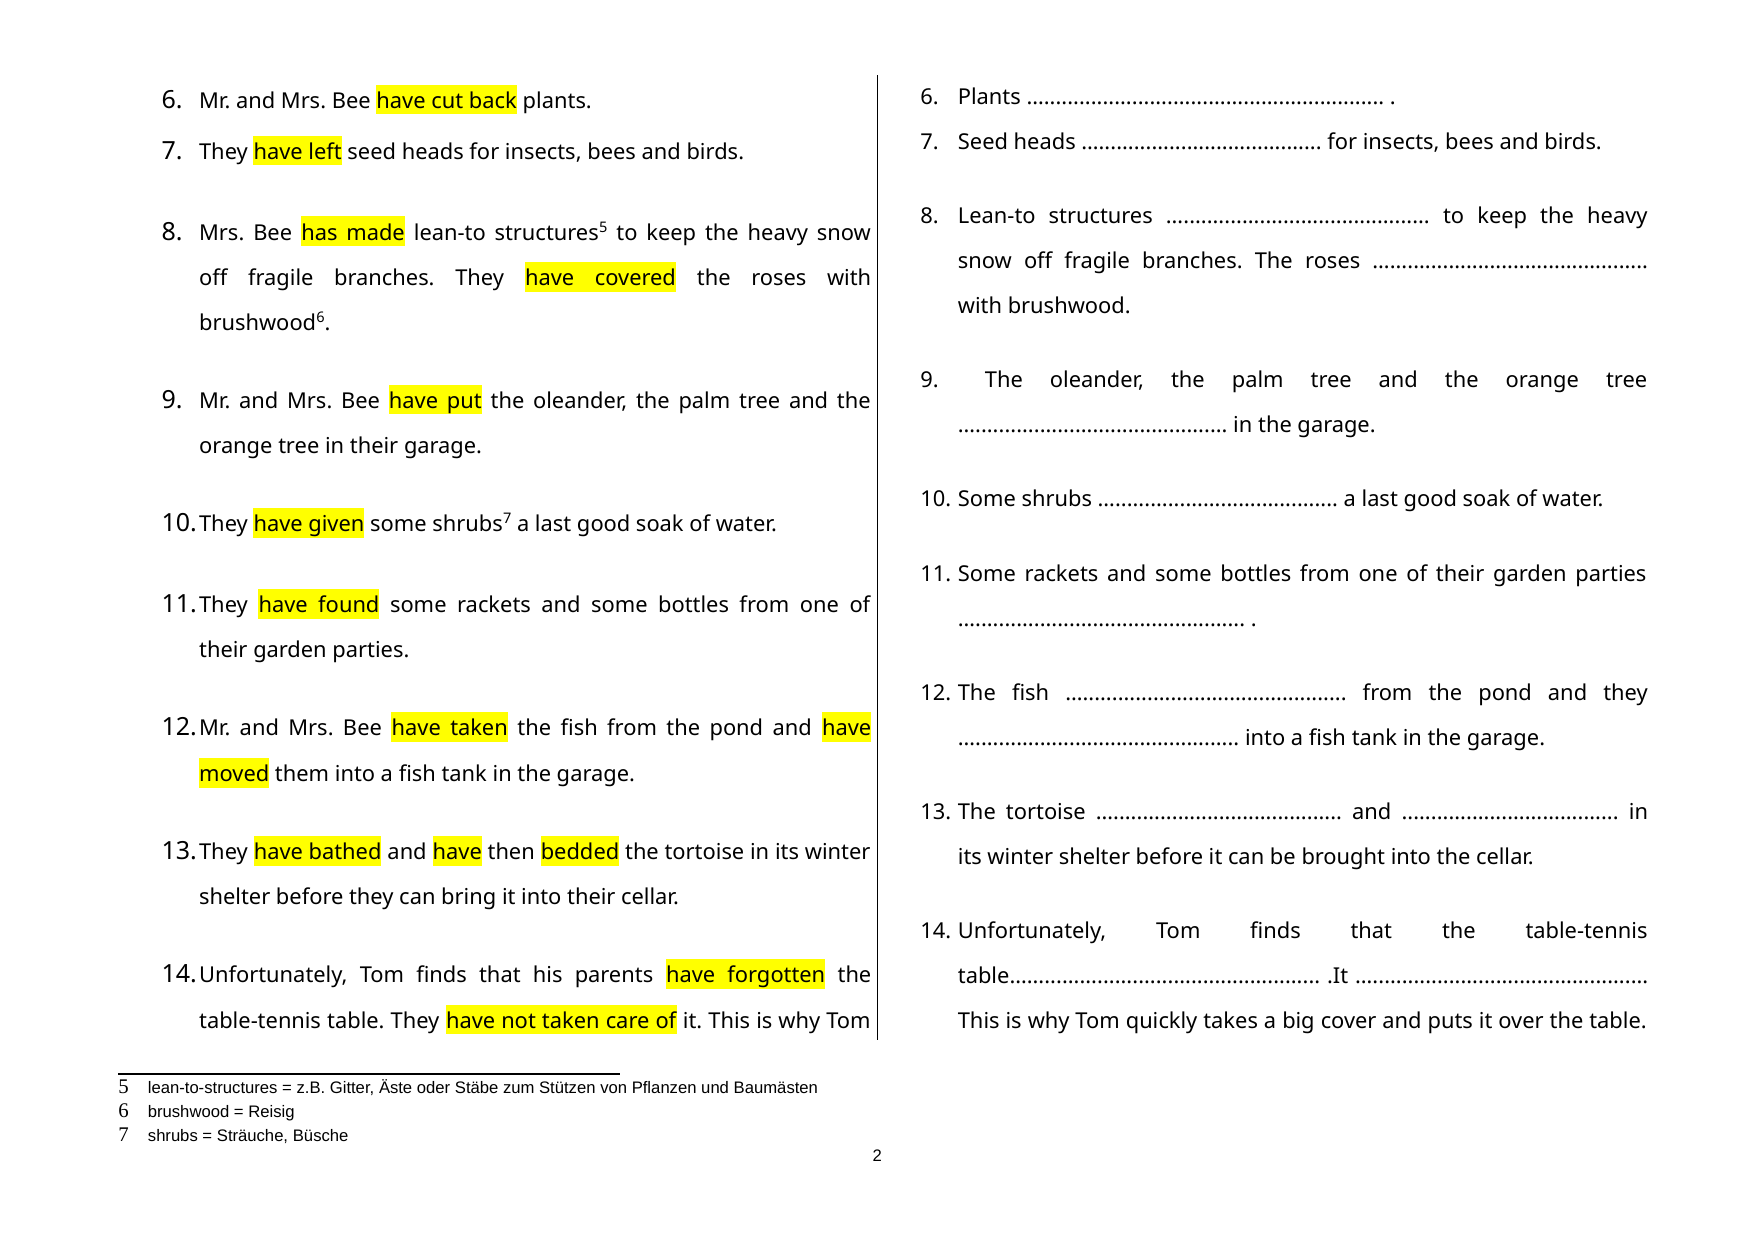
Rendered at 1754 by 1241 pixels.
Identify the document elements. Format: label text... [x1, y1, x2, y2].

table_cell They have stacked the garden chairs and have stored them together with the table in their garden shed. Mrs. Bee has collected leaves in order to let the lawn breathe. Then she has put the removed leaves in their compost. She has not annoyed their neighbours by using a blower, by the way, but she has raked the leaves traditionally – so Mrs. Bee stays a fit mum! Mr. Bee has cut the grass. To protect the garden tap from freezing Mr. Bee has shut off the valve inside and has then drained the tap. Mr. Bee has disconnected the garden hose, drained it and put it away until spring comes. They have planted cover crops for the garden beds. Mr. and Mrs. Bee have cut back plants. They have left seed heads for insects, bees and birds. Mrs. Bee has made lean-to structures to keep the heavy snow off fragile branches. They have covered the roses with brushwood. Mr. and Mrs. Bee have put the oleander, the palm tree and the orange tree in their garage. They have given some shrubs a last good soak of water. They have found some rackets and some bottles from one of their garden parties. Mr. and Mrs. Bee have taken the fish from the pond and have moved them into a fish tank in the garage. They have bathed and have then bedded the tortoise in its winter shelter before they can bring it into their cellar. Unfortunately, Tom finds that his parents have forgotten the table-tennis table. They have not taken care of it. This is why Tom quickly takes a big cover and puts it over the table. So winter and spring can come! [118, 75, 877, 1040]
table_cell EXAMPLE: The garden chairs have been stacked and have been stored together with the table in their garden shed. NOW YOU In order to let the lawn breathe leaves …..................................... . The removed leaves …......................................... in the compost. The neighbours …................................................... by using a blower, by the way, but the leaves …...................................... traditionally – so Mrs. Bee stays a fit mum! The grass …........................................... . To protect the garden tap from freezing the valve inside….......................................and the tap ………………............... . The garden hose …........................................, …............................... and …............................................ until spring comes. Cover crops …............................................... for the garden beds. Plants ….......................................................... . Seed heads …...................................... for insects, bees and birds. Lean-to structures ….......................................... to keep the heavy snow off fragile branches. The roses …............................................ with brushwood. The oleander, the palm tree and the orange tree …........................................... in the garage. Some shrubs …...................................... a last good soak of water. Some rackets and some bottles from one of their garden parties ….............................................. . The fish …............................................. from the pond and they …............................................. into a fish tank in the garage. The tortoise …....................................... and ..................................... in its winter shelter before it can be brought into the cellar. Unfortunately, Tom finds that the table-tennis table….................................................. .It …............................................... This is why Tom quickly takes a big cover and puts it over the table. So winter and spring can come! [878, 75, 1654, 1040]
